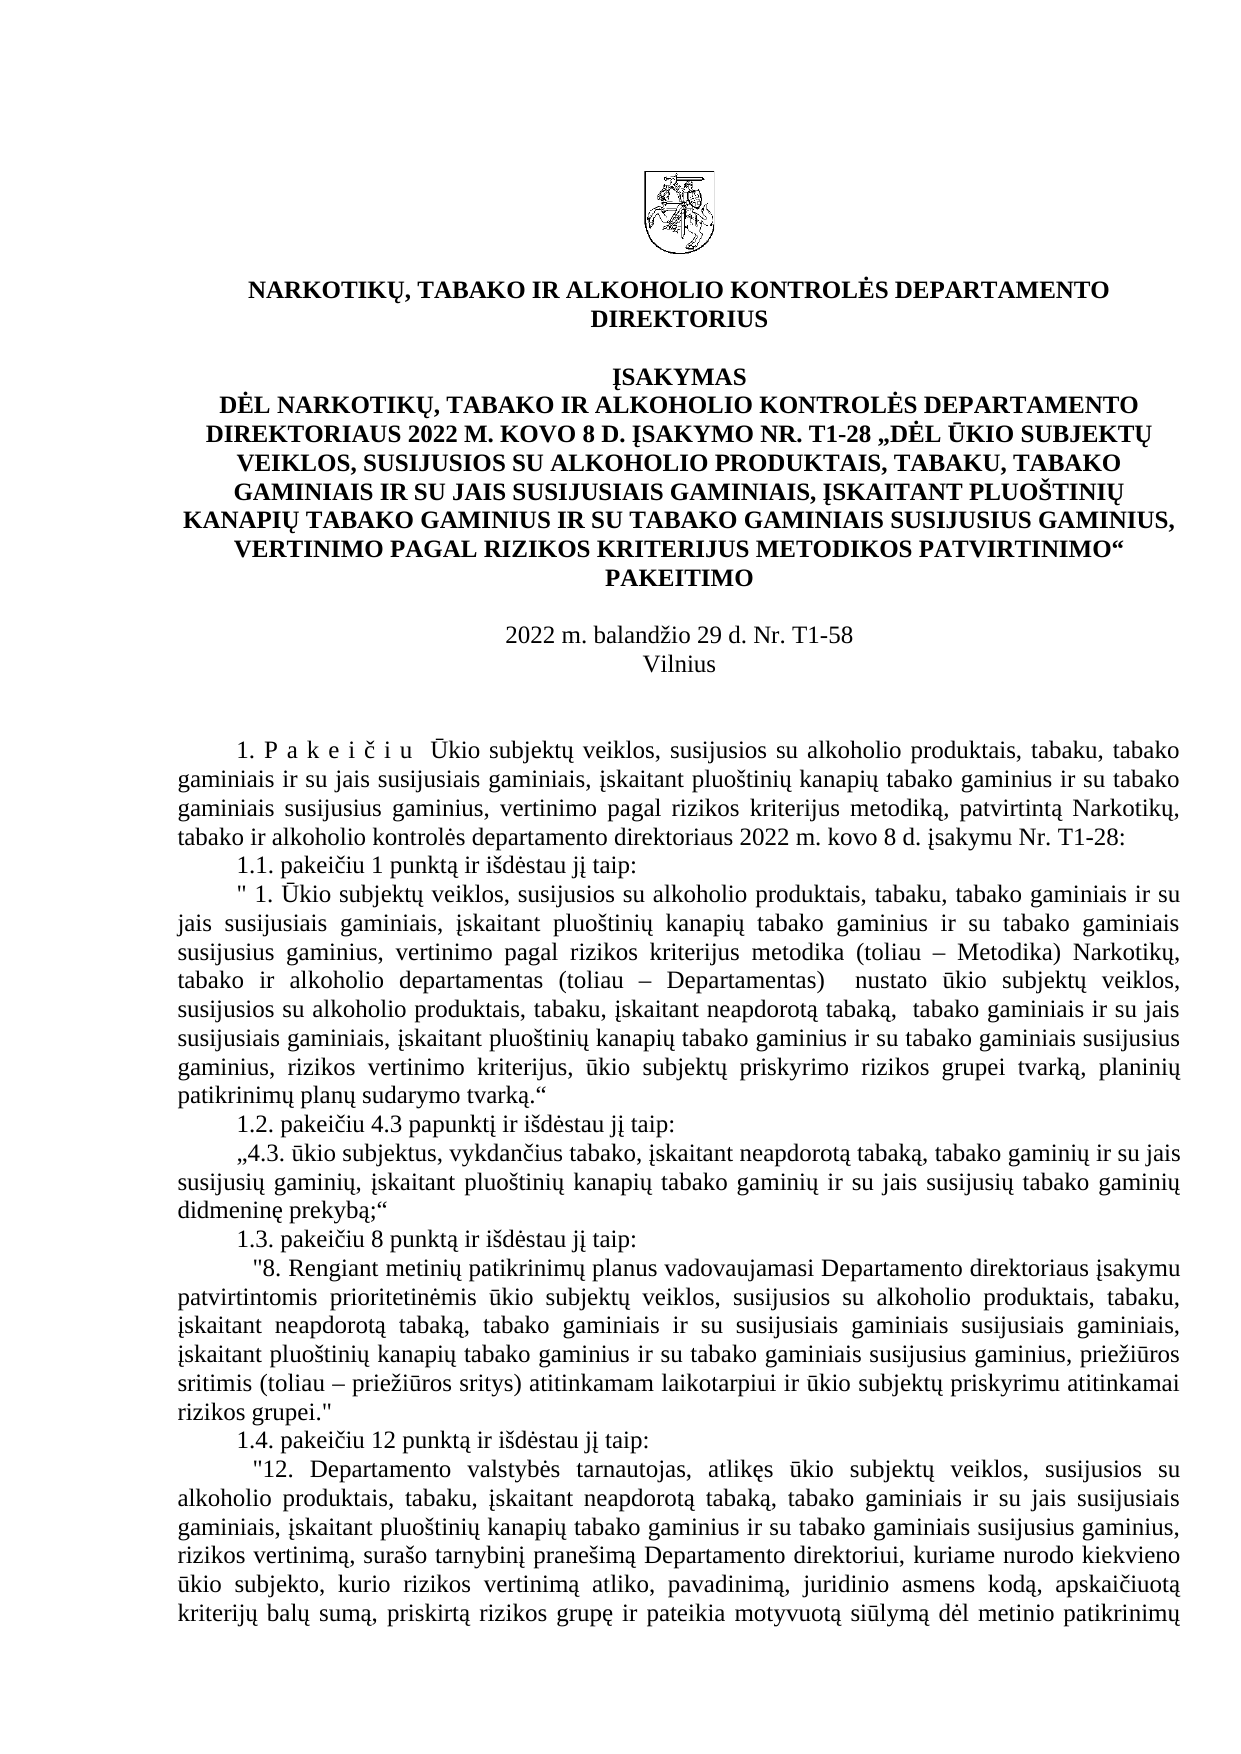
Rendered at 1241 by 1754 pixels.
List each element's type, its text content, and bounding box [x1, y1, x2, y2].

text PAKEITIMO [177, 563, 1181, 592]
text "12. Departamento valstybės tarnautojas, atlikęs ūkio subjektų veiklos, susijusios su alkoholio produktais, tabaku, įskaitant neapdorotą tabaką, tabako gaminiais ir su jais susijusiais gaminiais, įskaitant pluoštinių kanapių tabako gaminius ir su tabako gaminiais susijusius gaminius, rizikos vertinimą, surašo tarnybinį pranešimą Departamento direktoriui, kuriame nurodo kiekvieno ūkio subjekto, kurio rizikos vertinimą atliko, pavadinimą, juridinio asmens kodą, apskaičiuotą kriterijų balų sumą, priskirtą rizikos grupę ir pateikia motyvuotą siūlymą dėl metinio patikrinimų [177, 1454, 1181, 1627]
text Vilnius [177, 649, 1181, 678]
text DĖL NARKOTIKŲ, TABAKO IR ALKOHOLIO KONTROLĖS DEPARTAMENTO DIREKTORIAUS 2022 M. KOVO 8 D. ĮSAKYMO NR. T1-28 „DĖL ŪKIO SUBJEKTŲ VEIKLOS, SUSIJUSIOS SU ALKOHOLIO PRODUKTAIS, TABAKU, TABAKO GAMINIAIS IR SU JAIS SUSIJUSIAIS GAMINIAIS, ĮSKAITANT PLUOŠTINIŲ KANAPIŲ TABAKO GAMINIUS IR SU TABAKO GAMINIAIS SUSIJUSIUS GAMINIUS, VERTINIMO PAGAL RIZIKOS KRITERIJUS METODIKOS PATVIRTINIMO“ [177, 390, 1181, 563]
text 1. P a k e i č i u Ūkio subjektų veiklos, susijusios su alkoholio produktais, tabaku, tabako gaminiais ir su jais susijusiais gaminiais, įskaitant pluoštinių kanapių tabako gaminius ir su tabako gaminiais susijusius gaminius, vertinimo pagal rizikos kriterijus metodiką, patvirtintą Narkotikų, tabako ir alkoholio kontrolės departamento direktoriaus 2022 m. kovo 8 d. įsakymu Nr. T1-28: [177, 735, 1181, 850]
text DIREKTORIUS [177, 304, 1181, 333]
text „4.3. ūkio subjektus, vykdančius tabako, įskaitant neapdorotą tabaką, tabako gaminių ir su jais susijusių gaminių, įskaitant pluoštinių kanapių tabako gaminių ir su jais susijusių tabako gaminių didmeninę prekybą;“ [177, 1138, 1181, 1224]
text " 1. Ūkio subjektų veiklos, susijusios su alkoholio produktais, tabaku, tabako gaminiais ir su jais susijusiais gaminiais, įskaitant pluoštinių kanapių tabako gaminius ir su tabako gaminiais susijusius gaminius, vertinimo pagal rizikos kriterijus metodika (toliau – Metodika) Narkotikų, tabako ir alkoholio departamentas (toliau – Departamentas) nustato ūkio subjektų veiklos, susijusios su alkoholio produktais, tabaku, įskaitant neapdorotą tabaką, tabako gaminiais ir su jais susijusiais gaminiais, įskaitant pluoštinių kanapių tabako gaminius ir su tabako gaminiais susijusius gaminius, rizikos vertinimo kriterijus, ūkio subjektų priskyrimo rizikos grupei tvarką, planinių patikrinimų planų sudarymo tvarką.“ [177, 879, 1181, 1109]
text ĮSAKYMAS [177, 362, 1181, 390]
text 1.2. pakeičiu 4.3 papunktį ir išdėstau jį taip: [177, 1109, 1181, 1138]
text 1.3. pakeičiu 8 punktą ir išdėstau jį taip: [177, 1224, 1181, 1253]
text 1.4. pakeičiu 12 punktą ir išdėstau jį taip: [177, 1425, 1181, 1454]
text "8. Rengiant metinių patikrinimų planus vadovaujamasi Departamento direktoriaus įsakymu patvirtintomis prioritetinėmis ūkio subjektų veiklos, susijusios su alkoholio produktais, tabaku, įskaitant neapdorotą tabaką, tabako gaminiais ir su susijusiais gaminiais susijusiais gaminiais, įskaitant pluoštinių kanapių tabako gaminius ir su tabako gaminiais susijusius gaminius, priežiūros sritimis (toliau – priežiūros sritys) atitinkamam laikotarpiui ir ūkio subjektų priskyrimu atitinkamai rizikos grupei." [177, 1253, 1181, 1425]
text 2022 m. balandžio 29 d. Nr. T1-58 [177, 620, 1181, 649]
text NARKOTIKŲ, TABAKO IR ALKOHOLIO KONTROLĖS DEPARTAMENTO [177, 275, 1181, 304]
text 1.1. pakeičiu 1 punktą ir išdėstau jį taip: [177, 850, 1181, 879]
